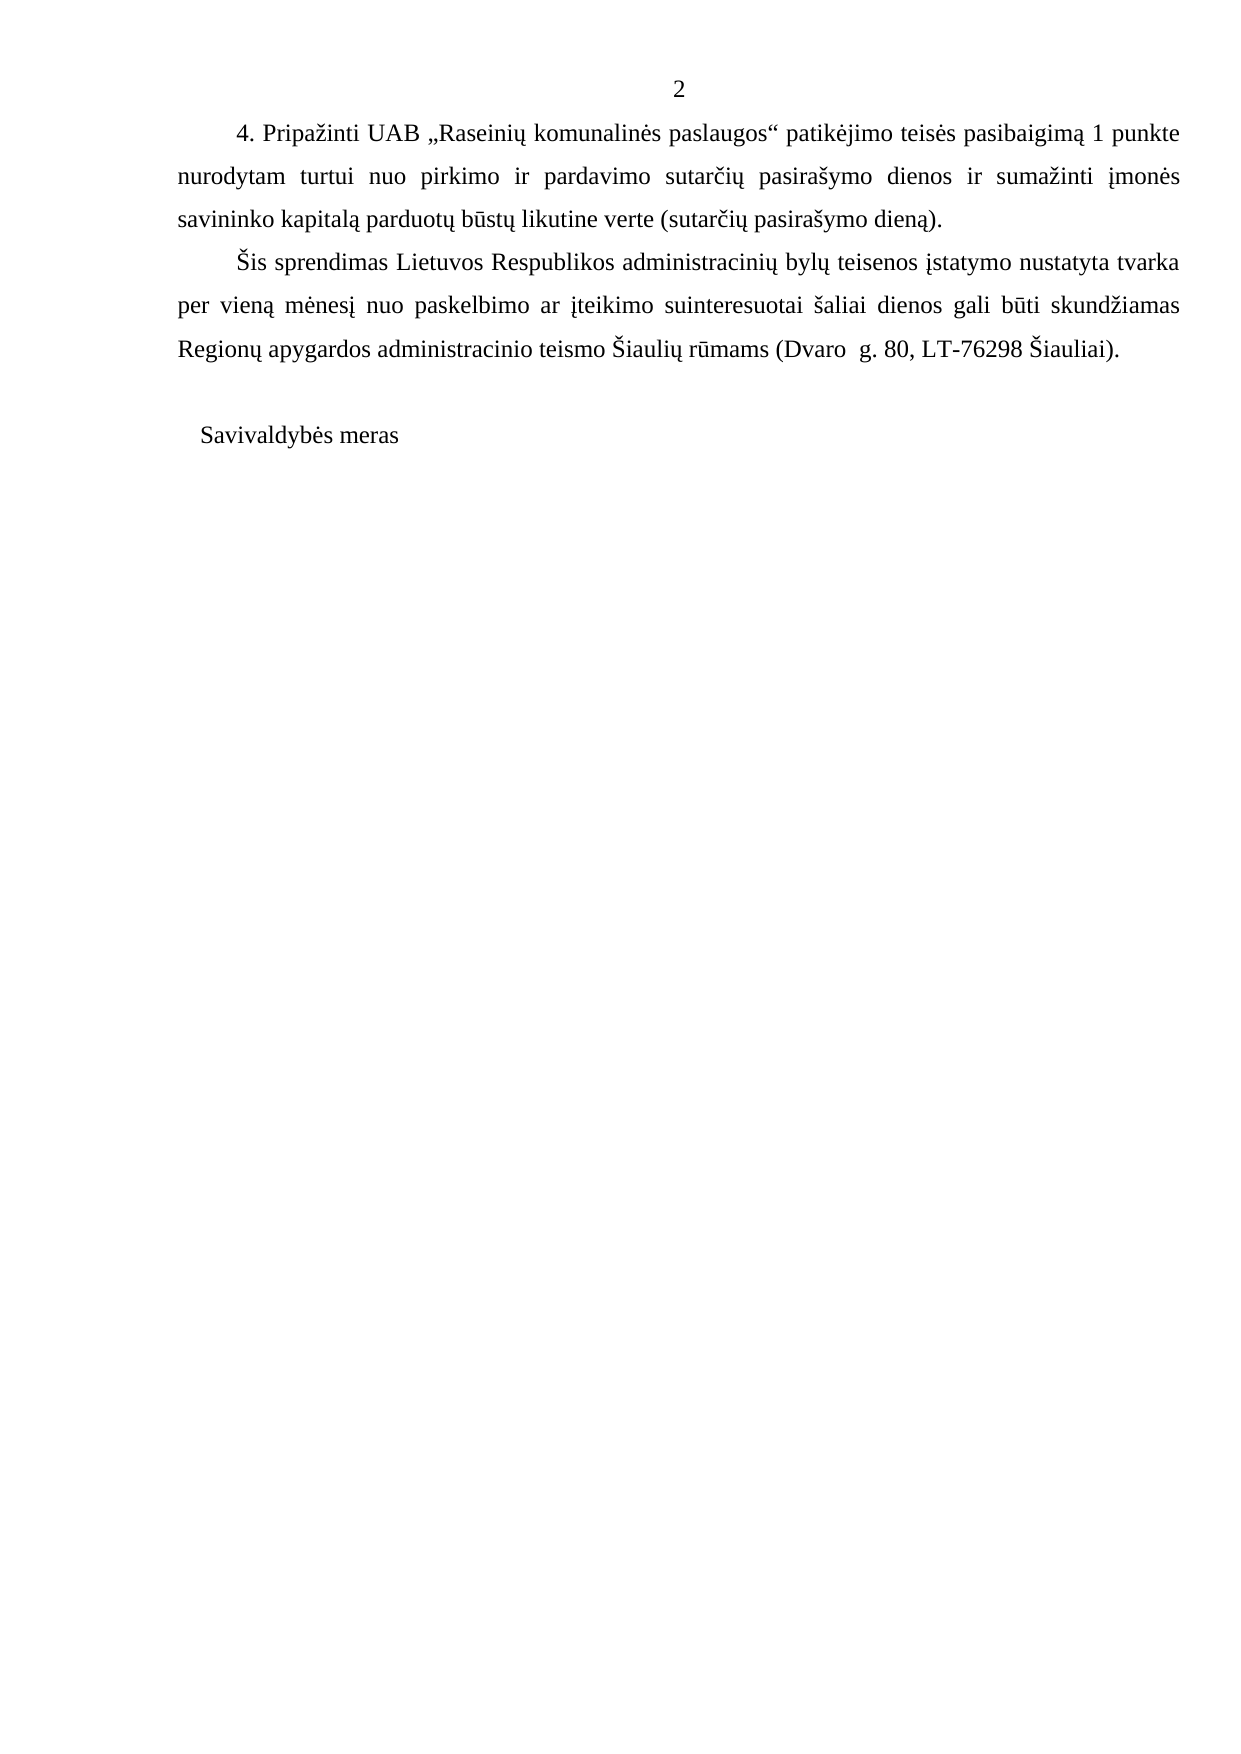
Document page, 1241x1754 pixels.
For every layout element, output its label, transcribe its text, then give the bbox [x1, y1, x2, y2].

text 4. Pripažinti UAB „Raseinių komunalinės paslaugos“ patikėjimo teisės pasibaigimą 1 punkte nurodytam turtui nuo pirkimo ir pardavimo sutarčių pasirašymo dienos ir sumažinti įmonės savininko kapitalą parduotų būstų likutine verte (sutarčių pasirašymo dieną). [177, 118, 1181, 233]
table_header [824, 420, 1192, 455]
text Šis sprendimas Lietuvos Respublikos administracinių bylų teisenos įstatymo nustatyta tvarka per vieną mėnesį nuo paskelbimo ar įteikimo suinteresuotai šaliai dienos gali būti skundžiamas Regionų apygardos administracinio teismo Šiaulių rūmams (Dvaro g. 80, LT-76298 Šiauliai). [177, 247, 1181, 362]
table_header [573, 420, 823, 455]
table_header Savivaldybės meras [189, 420, 572, 455]
